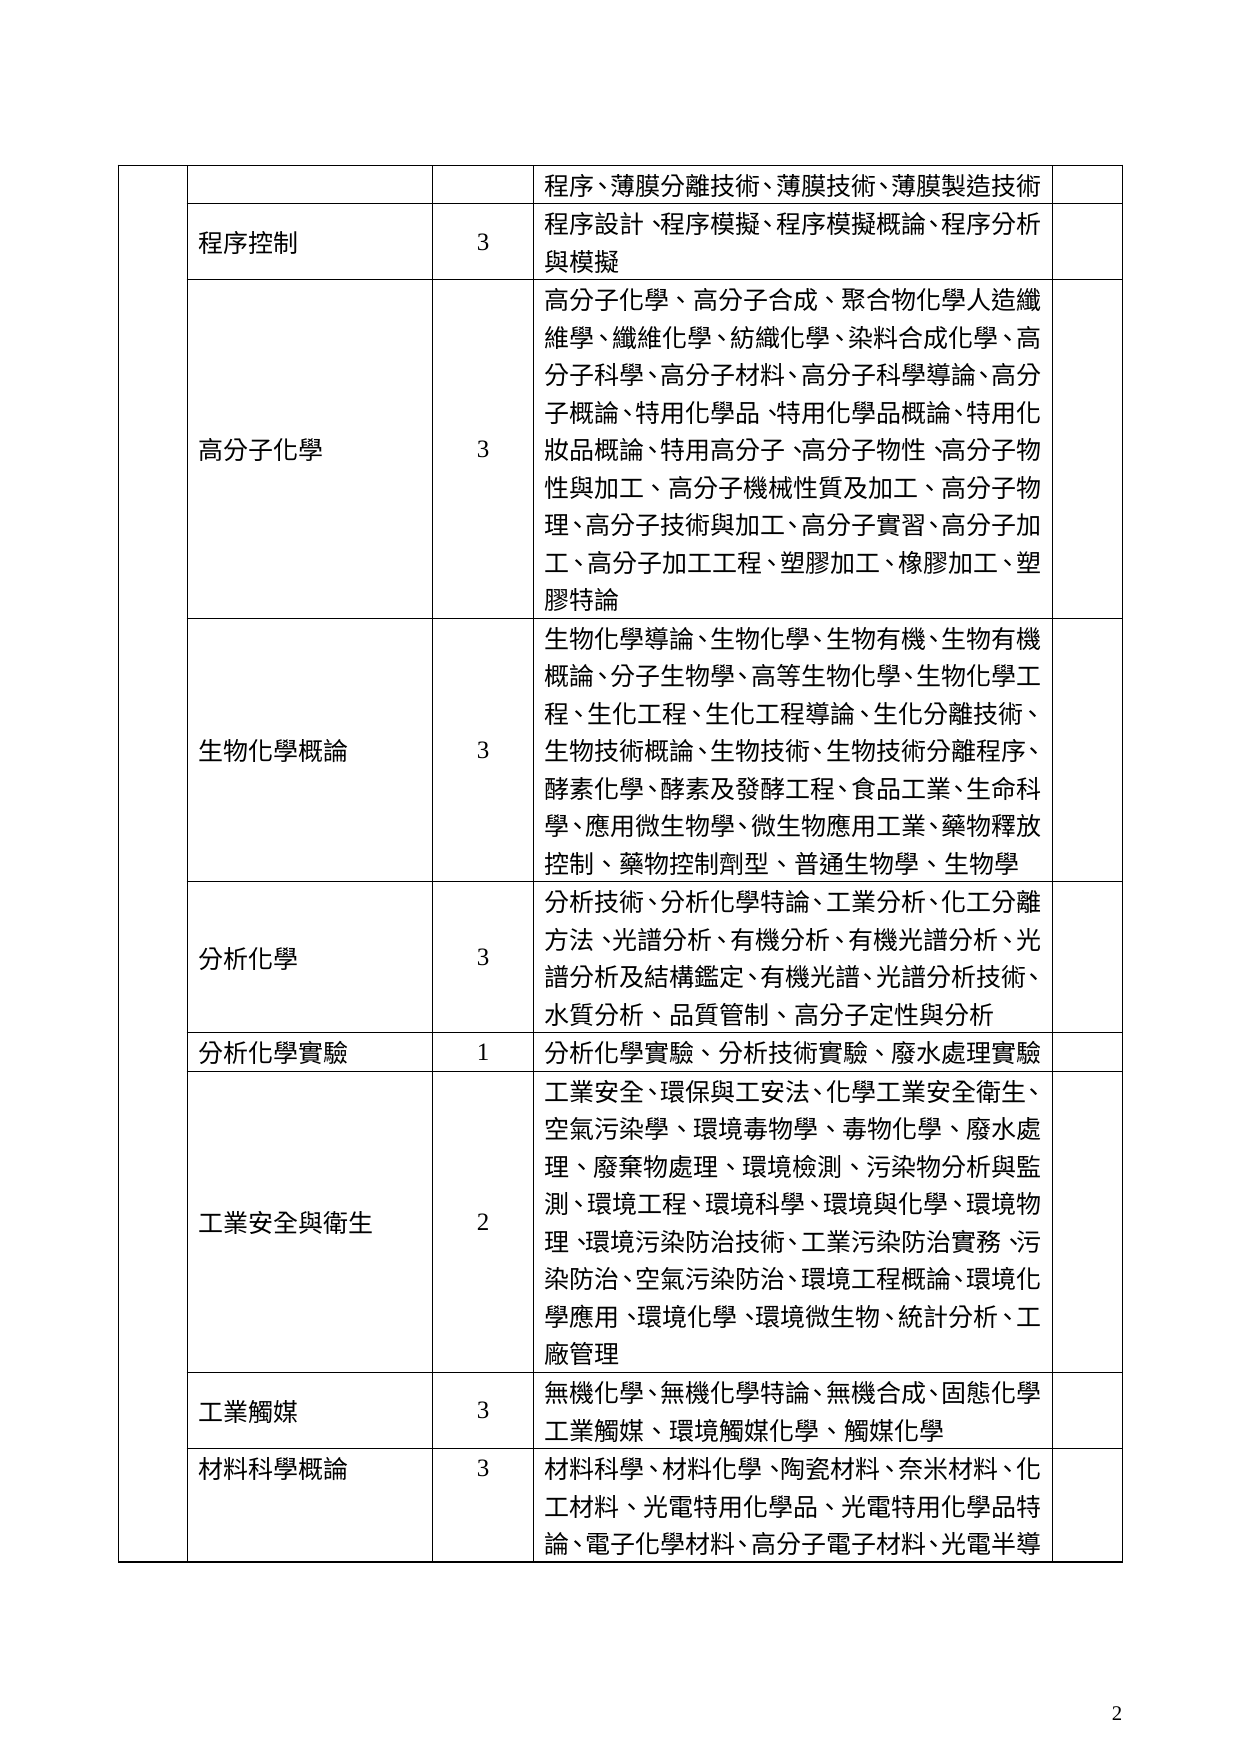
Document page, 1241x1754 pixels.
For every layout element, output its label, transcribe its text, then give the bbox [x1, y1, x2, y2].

table_cell [1053, 166, 1122, 203]
table_cell 2 [433, 1072, 533, 1372]
table_cell 工業安全與衛生 [188, 1072, 432, 1372]
table_cell 3 [433, 1449, 533, 1561]
table_cell [433, 166, 533, 203]
table_cell 程序設計、程序模擬、程序模擬概論、程序分析與模擬 [534, 204, 1052, 279]
table_cell 工業觸媒 [188, 1373, 432, 1448]
table_cell 高分子化學 [188, 280, 432, 618]
table_cell [119, 166, 187, 1561]
table_cell 高分子化學、高分子合成、聚合物化學人造纖維學、纖維化學、紡織化學、染料合成化學、高分子科學、高分子材料、高分子科學導論、高分子概論、特用化學品、特用化學品概論、特用化妝品概論、特用高分子、高分子物性、高分子物性與加工、高分子機械性質及加工、高分子物理、高分子技術與加工、高分子實習、高分子加工、高分子加工工程、塑膠加工、橡膠加工、塑膠特論 [534, 280, 1052, 618]
table_cell 3 [433, 882, 533, 1032]
table_cell 材料科學概論 [188, 1449, 432, 1561]
table_cell [188, 166, 432, 203]
table_cell 生物化學導論、生物化學、生物有機、生物有機概論、分子生物學、高等生物化學、生物化學工程、生化工程、生化工程導論、生化分離技術、生物技術概論、生物技術、生物技術分離程序、酵素化學、酵素及發酵工程、食品工業、生命科學、應用微生物學、微生物應用工業、藥物釋放控制、藥物控制劑型、普通生物學、生物學 [534, 619, 1052, 881]
table_cell 3 [433, 619, 533, 881]
table_cell [1053, 882, 1122, 1032]
table_cell [1053, 1072, 1122, 1372]
table_cell [1053, 1033, 1122, 1071]
table_cell 3 [433, 204, 533, 279]
table_cell [1053, 204, 1122, 279]
table_cell [1053, 619, 1122, 881]
table_cell 分析化學實驗 [188, 1033, 432, 1071]
table_cell 程序、薄膜分離技術、薄膜技術、薄膜製造技術 [534, 166, 1052, 203]
table_cell 3 [433, 280, 533, 618]
table_cell 3 [433, 1373, 533, 1448]
table_cell 分析化學實驗、分析技術實驗、廢水處理實驗 [534, 1033, 1052, 1071]
table_cell 分析化學 [188, 882, 432, 1032]
table_cell 工業安全、環保與工安法、化學工業安全衛生、空氣污染學、環境毒物學、毒物化學、廢水處理、廢棄物處理、環境檢測、污染物分析與監測、環境工程、環境科學、環境與化學、環境物理、環境污染防治技術、工業污染防治實務、污染防治、空氣污染防治、環境工程概論、環境化學應用、環境化學、環境微生物、統計分析、工廠管理 [534, 1072, 1052, 1372]
table_cell 生物化學概論 [188, 619, 432, 881]
table_cell 分析技術、分析化學特論、工業分析、化工分離方法、光譜分析、有機分析、有機光譜分析、光譜分析及結構鑑定、有機光譜、光譜分析技術、水質分析、品質管制、高分子定性與分析 [534, 882, 1052, 1032]
table_cell [1053, 1449, 1122, 1561]
table_cell 程序控制 [188, 204, 432, 279]
table_cell 無機化學、無機化學特論、無機合成、固態化學工業觸媒、環境觸媒化學、觸媒化學 [534, 1373, 1052, 1448]
table_cell 材料科學、材料化學、陶瓷材料、奈米材料、化工材料、光電特用化學品、光電特用化學品特論、電子化學材料、高分子電子材料、光電半導 [534, 1449, 1052, 1561]
table_cell 1 [433, 1033, 533, 1071]
table_cell [1053, 280, 1122, 618]
table_cell [1053, 1373, 1122, 1448]
